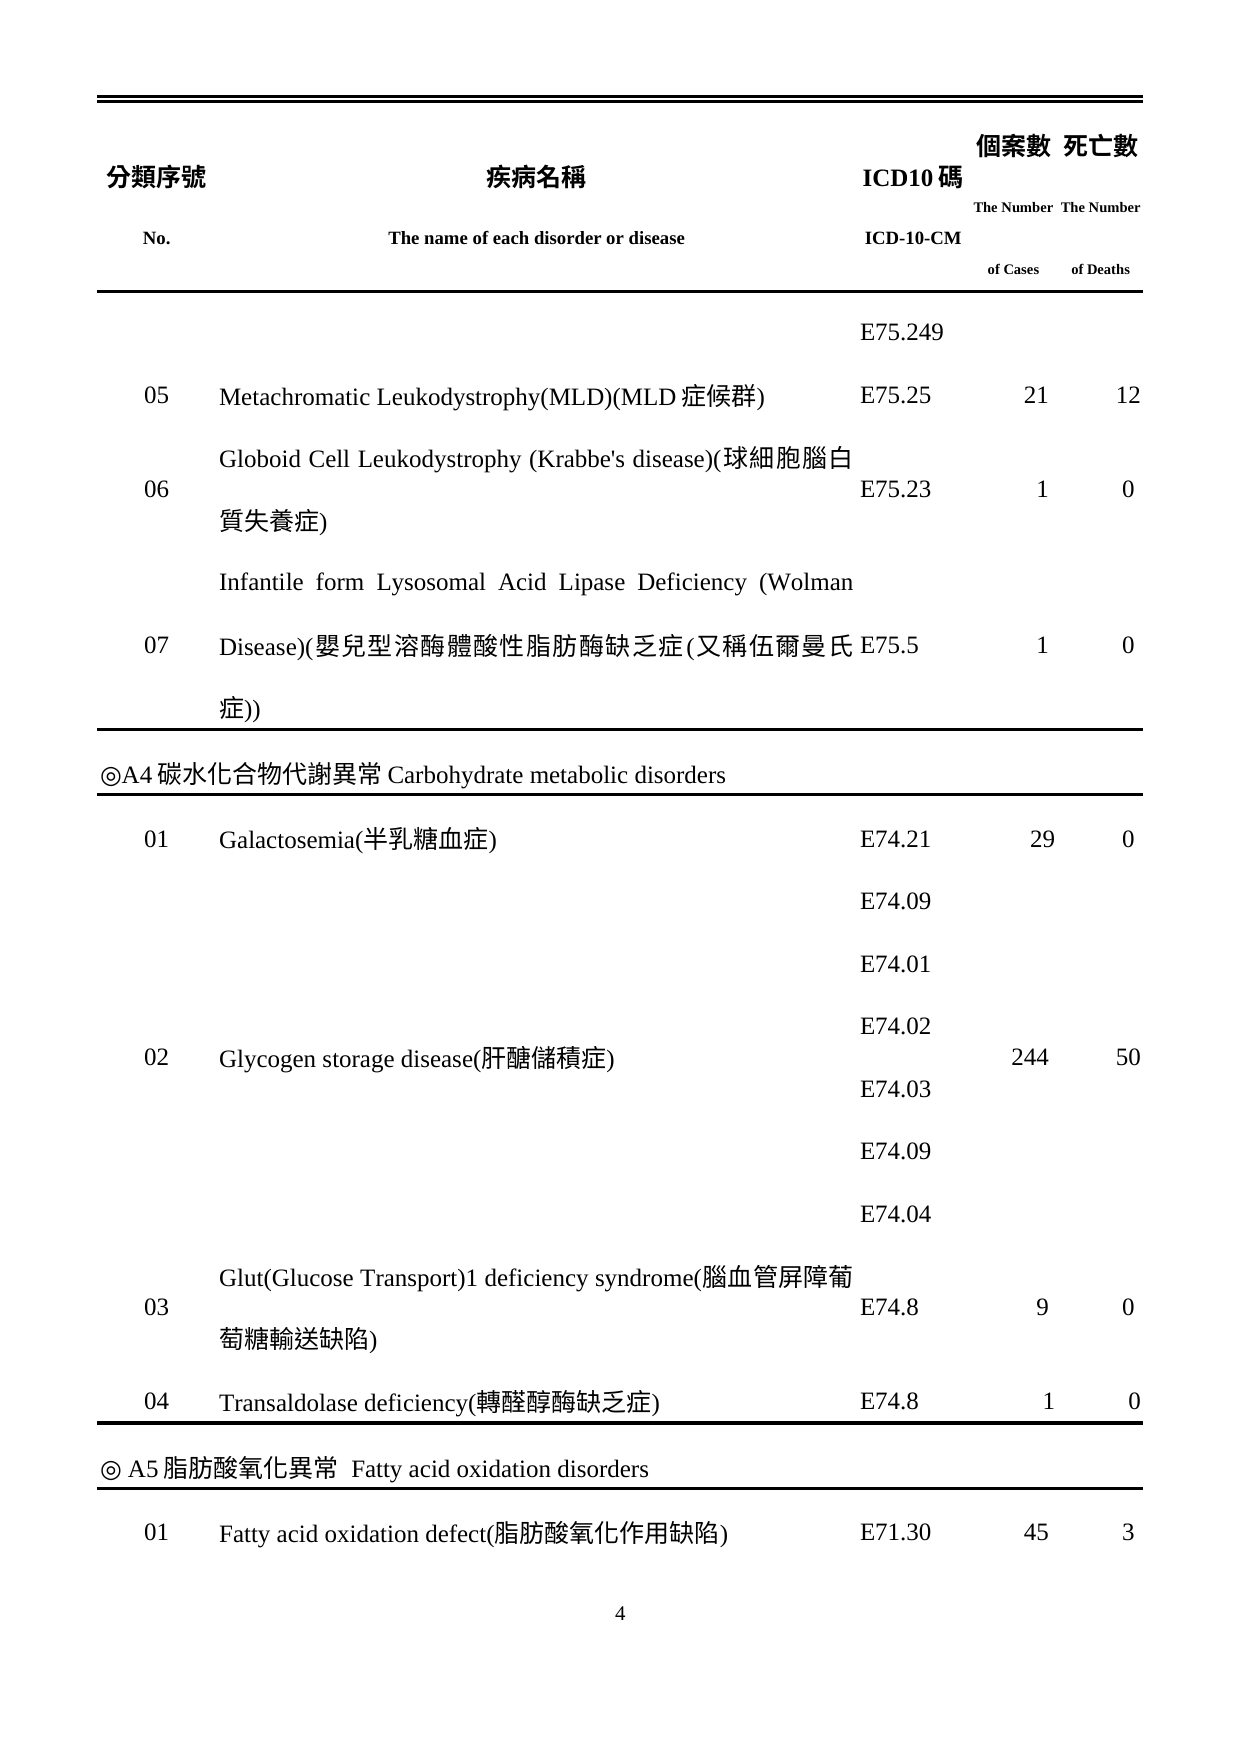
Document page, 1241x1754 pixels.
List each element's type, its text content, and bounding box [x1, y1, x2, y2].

table_cell 0 [1058, 796, 1143, 859]
table_cell 0 [1058, 415, 1143, 540]
table_cell E75.23 [857, 415, 969, 540]
table_cell 1 [969, 1359, 1057, 1421]
table_cell Transaldolase deficiency(轉醛醇酶缺乏症) [216, 1359, 857, 1421]
table_cell 0 [1058, 540, 1143, 728]
table_header 疾病名稱 The name of each disorder or disease [216, 103, 857, 290]
table_cell E71.30 [857, 1490, 969, 1553]
table_cell E74.8 [857, 1234, 969, 1359]
table_cell 29 [969, 796, 1057, 859]
table_header 死亡數 The Number of Deaths [1058, 103, 1143, 290]
table_cell 12 [1058, 353, 1143, 415]
table_cell 50 [1058, 859, 1143, 1234]
table_cell 05 [97, 353, 216, 415]
table_cell 9 [969, 1234, 1057, 1359]
table_cell 21 [969, 353, 1057, 415]
table_cell 1 [969, 415, 1057, 540]
table_cell Glycogen storage disease(肝醣儲積症) [216, 859, 857, 1234]
table_cell E74.21 [857, 796, 969, 859]
table_cell E75.5 [857, 540, 969, 728]
table_cell 0 [1058, 1234, 1143, 1359]
table_cell E75.249 [857, 293, 969, 353]
table_cell Galactosemia(半乳糖血症) [216, 796, 857, 859]
table_cell 01 [97, 1490, 216, 1553]
table_cell E74.09 E74.01 E74.02 E74.03 E74.09 E74.04 [857, 859, 969, 1234]
table_cell [97, 293, 216, 353]
table_cell 06 [97, 415, 216, 540]
table_cell 0 [1058, 1359, 1143, 1421]
table_cell E75.25 [857, 353, 969, 415]
table_cell 01 [97, 796, 216, 859]
table_cell Fatty acid oxidation defect(脂肪酸氧化作用缺陷) [216, 1490, 857, 1553]
table_cell E74.8 [857, 1359, 969, 1421]
table_cell ◎A4碳水化合物代謝異常Carbohydrate metabolic disorders [97, 731, 1143, 793]
table_cell 1 [969, 540, 1057, 728]
table_cell 03 [97, 1234, 216, 1359]
table_cell Infantile form Lysosomal Acid Lipase Deficiency (Wolman Disease)(嬰兒型溶酶體酸性脂肪酶缺乏症(又稱伍爾曼氏症)) [216, 540, 857, 728]
table_cell 244 [969, 859, 1057, 1234]
table_cell 02 [97, 859, 216, 1234]
table_cell 07 [97, 540, 216, 728]
table_cell 45 [969, 1490, 1057, 1553]
table_header 分類序號 No. [97, 103, 216, 290]
table_cell [216, 293, 857, 353]
table_header ICD10碼 ICD-10-CM [857, 103, 969, 290]
table_cell Glut(Glucose Transport)1 deficiency syndrome(腦血管屏障葡萄糖輸送缺陷) [216, 1234, 857, 1359]
table_header 個案數 The Number of Cases [969, 103, 1057, 290]
table_cell [1058, 293, 1143, 353]
table_cell 04 [97, 1359, 216, 1421]
table_cell [969, 293, 1057, 353]
table_cell ◎ A5脂肪酸氧化異常 Fatty acid oxidation disorders [97, 1425, 1143, 1487]
table_cell Metachromatic Leukodystrophy(MLD)(MLD症候群) [216, 353, 857, 415]
table_cell Globoid Cell Leukodystrophy (Krabbe's disease)(球細胞腦白質失養症) [216, 415, 857, 540]
table_cell 3 [1058, 1490, 1143, 1553]
